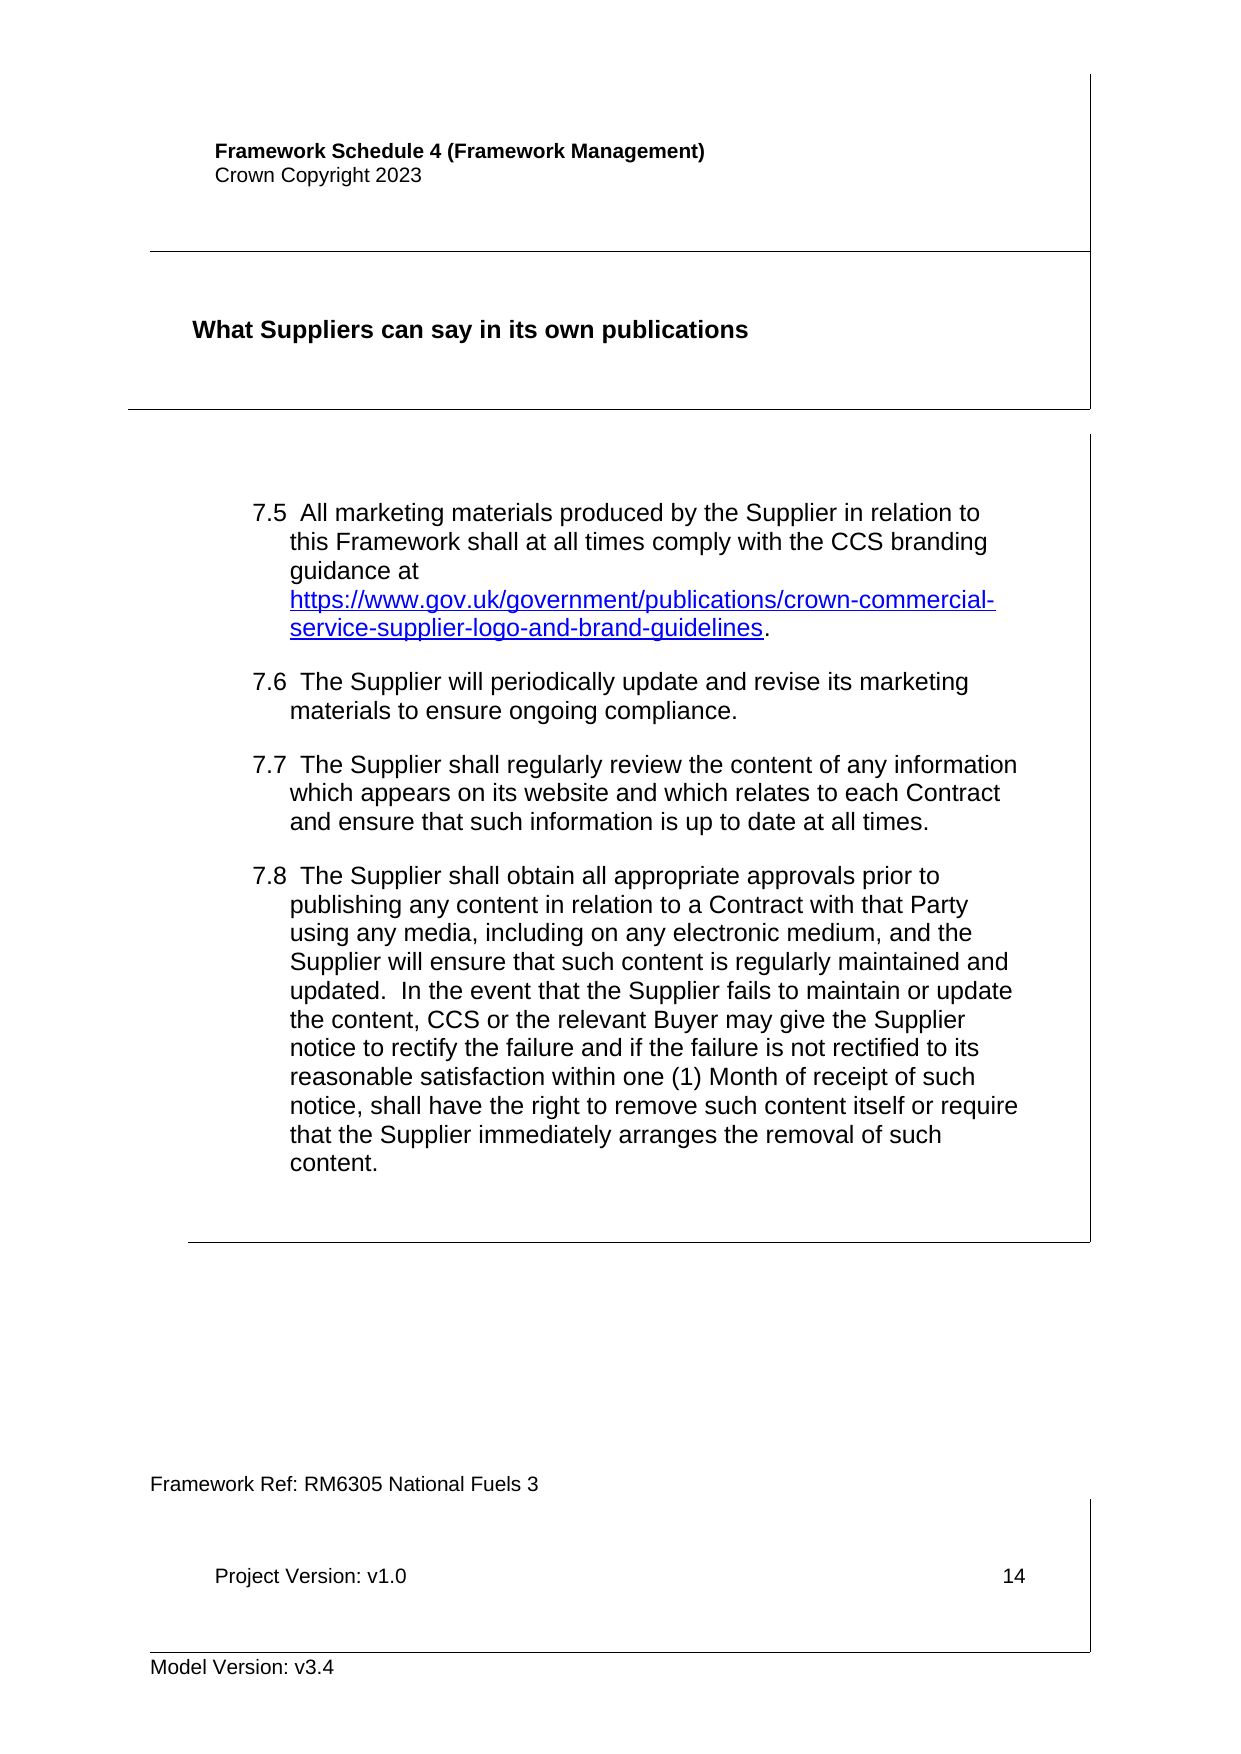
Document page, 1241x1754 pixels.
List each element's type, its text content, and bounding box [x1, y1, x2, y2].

list The Supplier shall obtain all appropriate approvals prior to publishing any content in relation to a Contract with that Party using any media, including on any electronic medium, and the Supplier will ensure that such content is regularly maintained and updated. In the event that the Supplier fails to maintain or update the content, CCS or the relevant Buyer may give the Supplier notice to rectify the failure and if the failure is not rectified to its reasonable satisfaction within one (1) Month of receipt of such notice, shall have the right to remove such content itself or require that the Supplier immediately arranges the removal of such content. [187, 796, 1090, 1242]
list The Supplier shall regularly review the content of any information which appears on its website and which relates to each Contract and ensure that such information is up to date at all times. [187, 685, 1090, 796]
list All marketing materials produced by the Supplier in relation to this Framework shall at all times comply with the CCS branding guidance at https://www.gov.uk/government/publications/crown-commercial-service-supplier-logo-and-brand-guidelines. [187, 434, 1090, 603]
list The Supplier will periodically update and revise its marketing materials to ensure ongoing compliance. [187, 603, 1090, 685]
text What Suppliers can say in its own publications [127, 251, 1090, 409]
